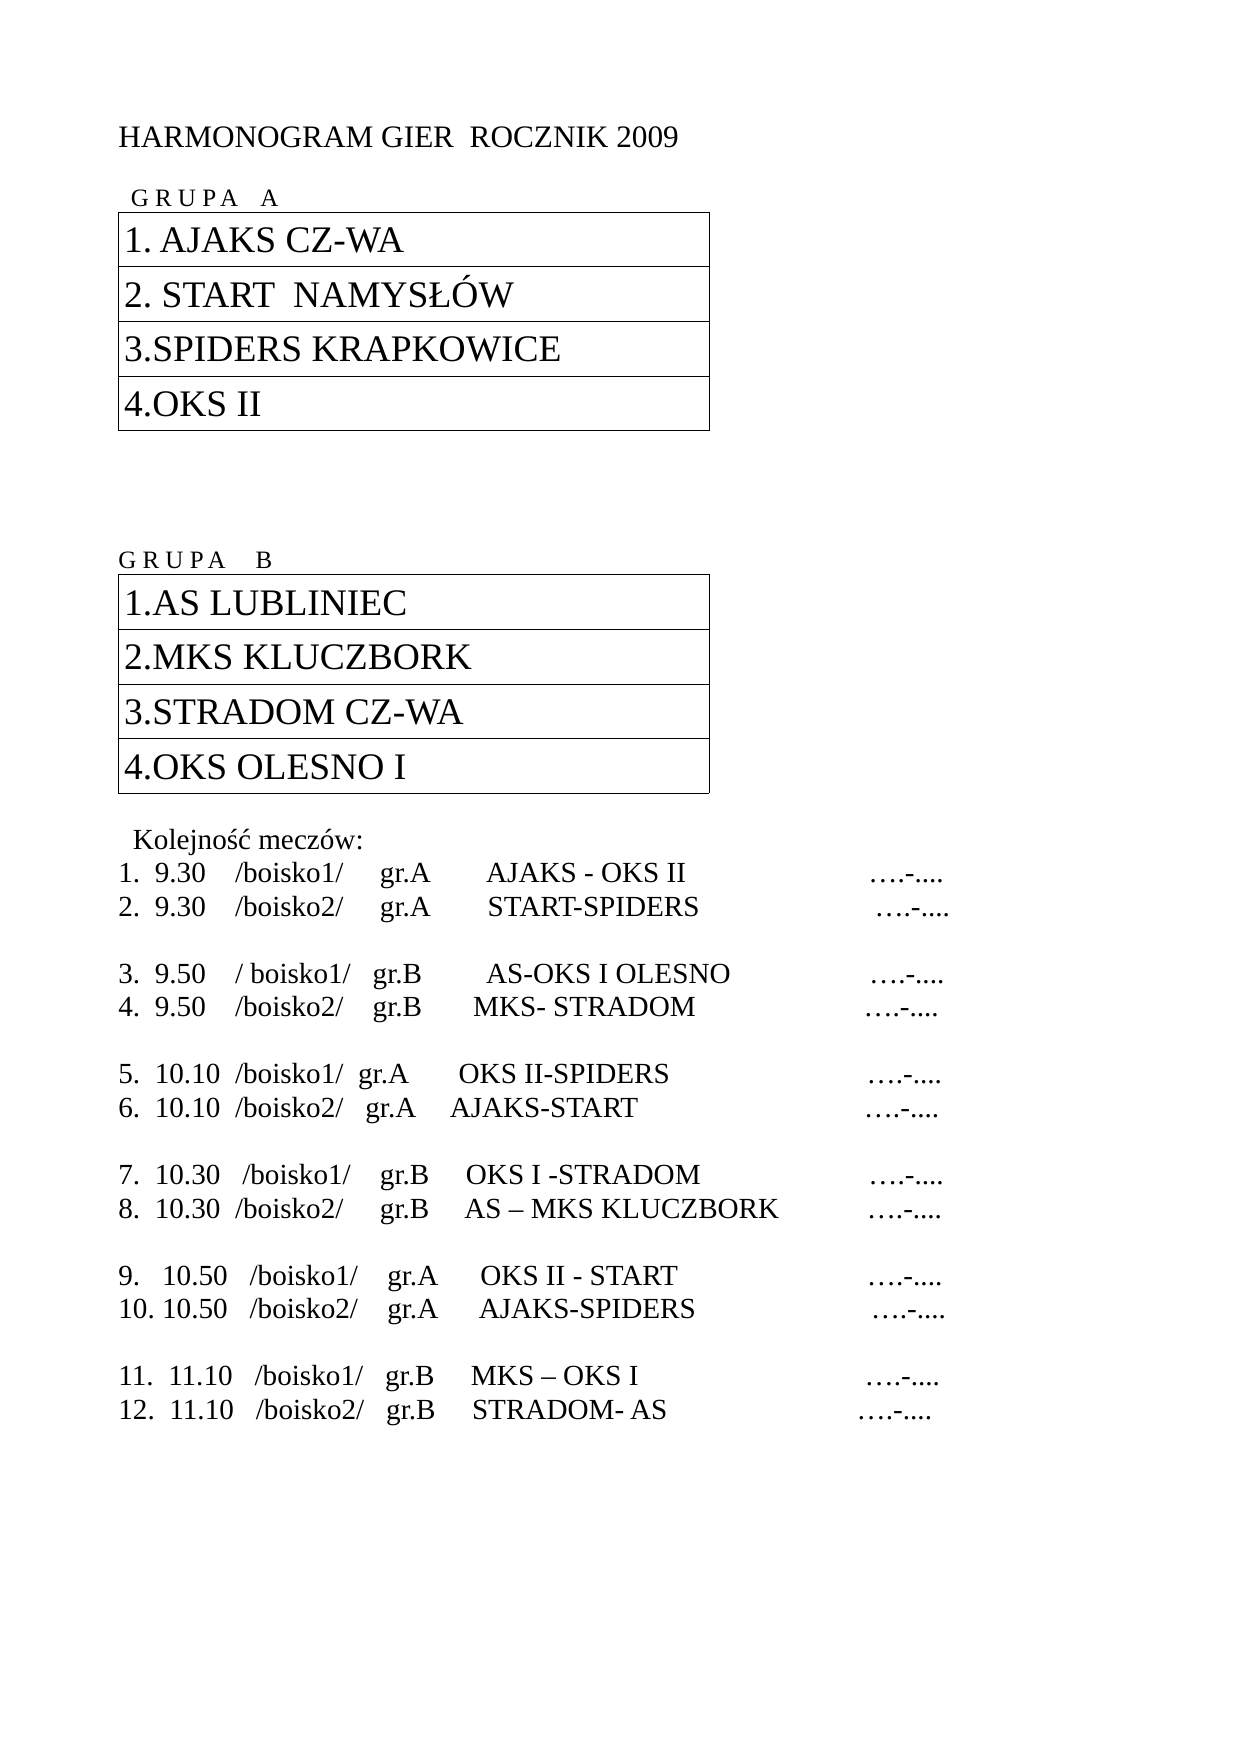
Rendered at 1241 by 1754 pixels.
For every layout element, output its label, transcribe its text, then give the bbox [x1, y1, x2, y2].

table_header 1.AS LUBLINIEC [119, 575, 709, 629]
text 7. 10.30 /boisko1/ gr.B OKS I -STRADOM ….-.... [118, 1157, 1122, 1191]
table_cell 2. START NAMYSŁÓW [119, 267, 709, 321]
table_cell 4.OKS II [119, 377, 709, 430]
table_header 1. AJAKS CZ-WA [119, 213, 709, 266]
text 12. 11.10 /boisko2/ gr.B STRADOM- AS ….-.... [118, 1392, 1122, 1426]
text 8. 10.30 /boisko2/ gr.B AS – MKS KLUCZBORK ….-.... [118, 1191, 1122, 1224]
text G R U P A B [118, 545, 1122, 574]
text 6. 10.10 /boisko2/ gr.A AJAKS-START ….-.... [118, 1090, 1122, 1124]
table_cell 2.MKS KLUCZBORK [119, 630, 709, 683]
text 5. 10.10 /boisko1/ gr.A OKS II-SPIDERS ….-.... [118, 1057, 1122, 1090]
text 10. 10.50 /boisko2/ gr.A AJAKS-SPIDERS ….-.... [118, 1291, 1122, 1325]
text 11. 11.10 /boisko1/ gr.B MKS – OKS I ….-.... [118, 1358, 1122, 1392]
text 3. 9.50 / boisko1/ gr.B AS-OKS I OLESNO ….-.... [118, 956, 1122, 989]
text 2. 9.30 /boisko2/ gr.A START-SPIDERS ….-.... [118, 889, 1122, 922]
text 1. 9.30 /boisko1/ gr.A AJAKS - OKS II ….-.... [118, 855, 1122, 889]
text 9. 10.50 /boisko1/ gr.A OKS II - START ….-.... [118, 1258, 1122, 1291]
table_cell 4.OKS OLESNO I [119, 739, 709, 793]
text Kolejność meczów: [118, 822, 1122, 855]
table_cell 3.STRADOM CZ-WA [119, 685, 709, 738]
text HARMONOGRAM GIER ROCZNIK 2009 [118, 118, 1122, 154]
text G R U P A A [118, 183, 1122, 212]
table_cell 3.SPIDERS KRAPKOWICE [119, 322, 709, 376]
text 4. 9.50 /boisko2/ gr.B MKS- STRADOM ….-.... [118, 989, 1122, 1023]
